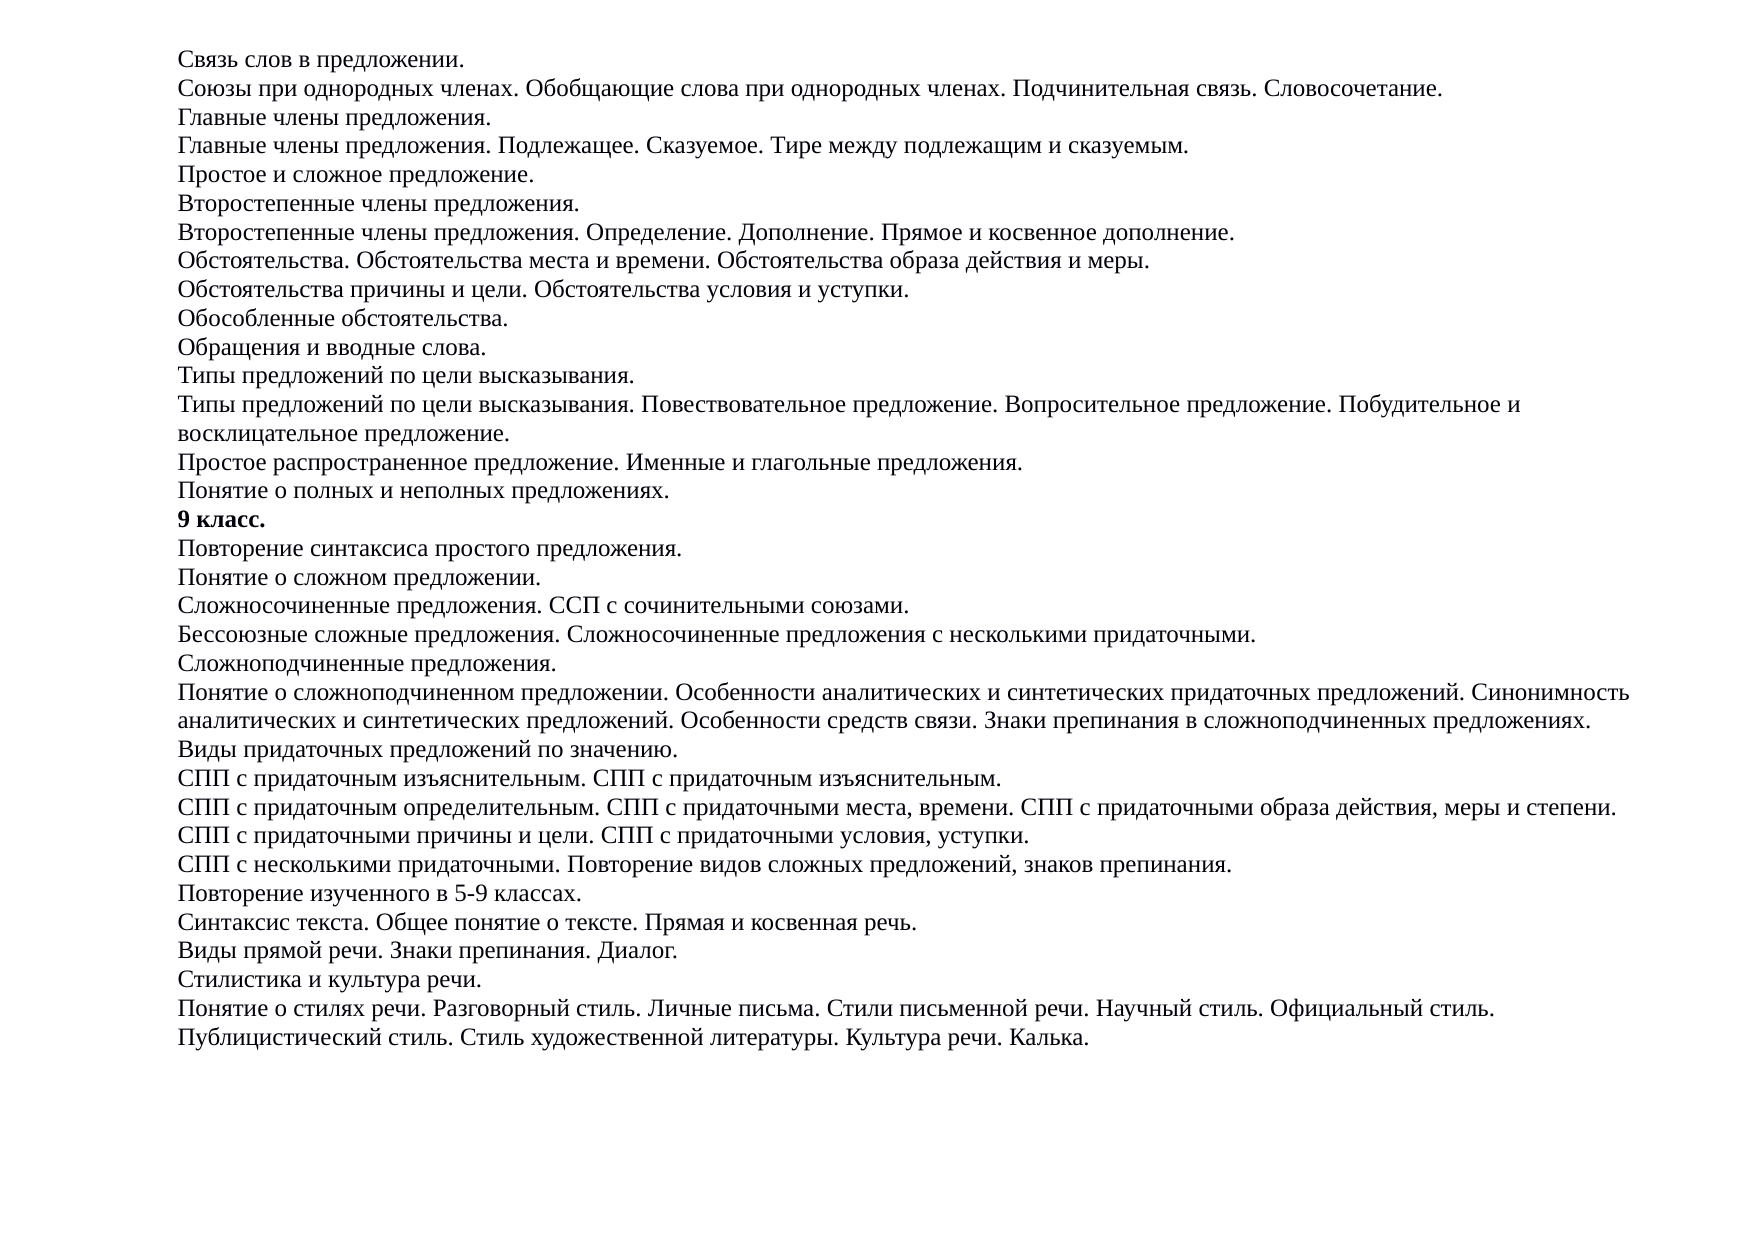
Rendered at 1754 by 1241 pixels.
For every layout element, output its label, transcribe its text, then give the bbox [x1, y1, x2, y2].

text Союзы при однородных членах. Обобщающие слова при однородных членах. Подчинительная связь. Словосочетание. [177, 73, 1665, 102]
text Сложносочиненные предложения. ССП с сочинительными союзами. [177, 591, 1665, 619]
text СПП с придаточным определительным. СПП с придаточными места, времени. СПП с придаточными образа действия, меры и степени. СПП с придаточными причины и цели. СПП с придаточными условия, уступки. [177, 792, 1665, 849]
text Понятие о сложном предложении. [177, 562, 1665, 591]
text Главные члены предложения. Подлежащее. Сказуемое. Тире между подлежащим и сказуемым. [177, 131, 1665, 159]
text Обособленные обстоятельства. [177, 303, 1665, 332]
text Простое и сложное предложение. [177, 159, 1665, 188]
text Виды придаточных предложений по значению. [177, 734, 1665, 763]
text Типы предложений по цели высказывания. [177, 361, 1665, 389]
text Стилистика и культура речи. [177, 964, 1665, 993]
text Понятие о сложноподчиненном предложении. Особенности аналитических и синтетических придаточных предложений. Синонимность аналитических и синтетических предложений. Особенности средств связи. Знаки препинания в сложноподчиненных предложениях. [177, 677, 1665, 734]
text Сложноподчиненные предложения. [177, 648, 1665, 677]
text Главные члены предложения. [177, 102, 1665, 131]
text Понятие о стилях речи. Разговорный стиль. Личные письма. Стили письменной речи. Научный стиль. Официальный стиль. Публицистический стиль. Стиль художественной литературы. Культура речи. Калька. [177, 993, 1665, 1051]
text Виды прямой речи. Знаки препинания. Диалог. [177, 936, 1665, 964]
text СПП с придаточным изъяснительным. СПП с придаточным изъяснительным. [177, 763, 1665, 792]
text Второстепенные члены предложения. [177, 188, 1665, 217]
text Синтаксис текста. Общее понятие о тексте. Прямая и косвенная речь. [177, 907, 1665, 936]
text Второстепенные члены предложения. Определение. Дополнение. Прямое и косвенное дополнение. [177, 217, 1665, 246]
text Повторение изученного в 5-9 классах. [177, 878, 1665, 907]
text Обстоятельства причины и цели. Обстоятельства условия и уступки. [177, 274, 1665, 303]
text Простое распространенное предложение. Именные и глагольные предложения. [177, 447, 1665, 476]
text Типы предложений по цели высказывания. Повествовательное предложение. Вопросительное предложение. Побудительное и восклицательное предложение. [177, 389, 1665, 447]
text Обстоятельства. Обстоятельства места и времени. Обстоятельства образа действия и меры. [177, 246, 1665, 274]
text 9 класс. [177, 504, 1665, 533]
text Бессоюзные сложные предложения. Сложносочиненные предложения с несколькими придаточными. [177, 619, 1665, 648]
text Повторение синтаксиса простого предложения. [177, 533, 1665, 562]
text СПП с несколькими придаточными. Повторение видов сложных предложений, знаков препинания. [177, 849, 1665, 878]
text Связь слов в предложении. [177, 44, 1665, 73]
text Обращения и вводные слова. [177, 332, 1665, 361]
text Понятие о полных и неполных предложениях. [177, 476, 1665, 504]
